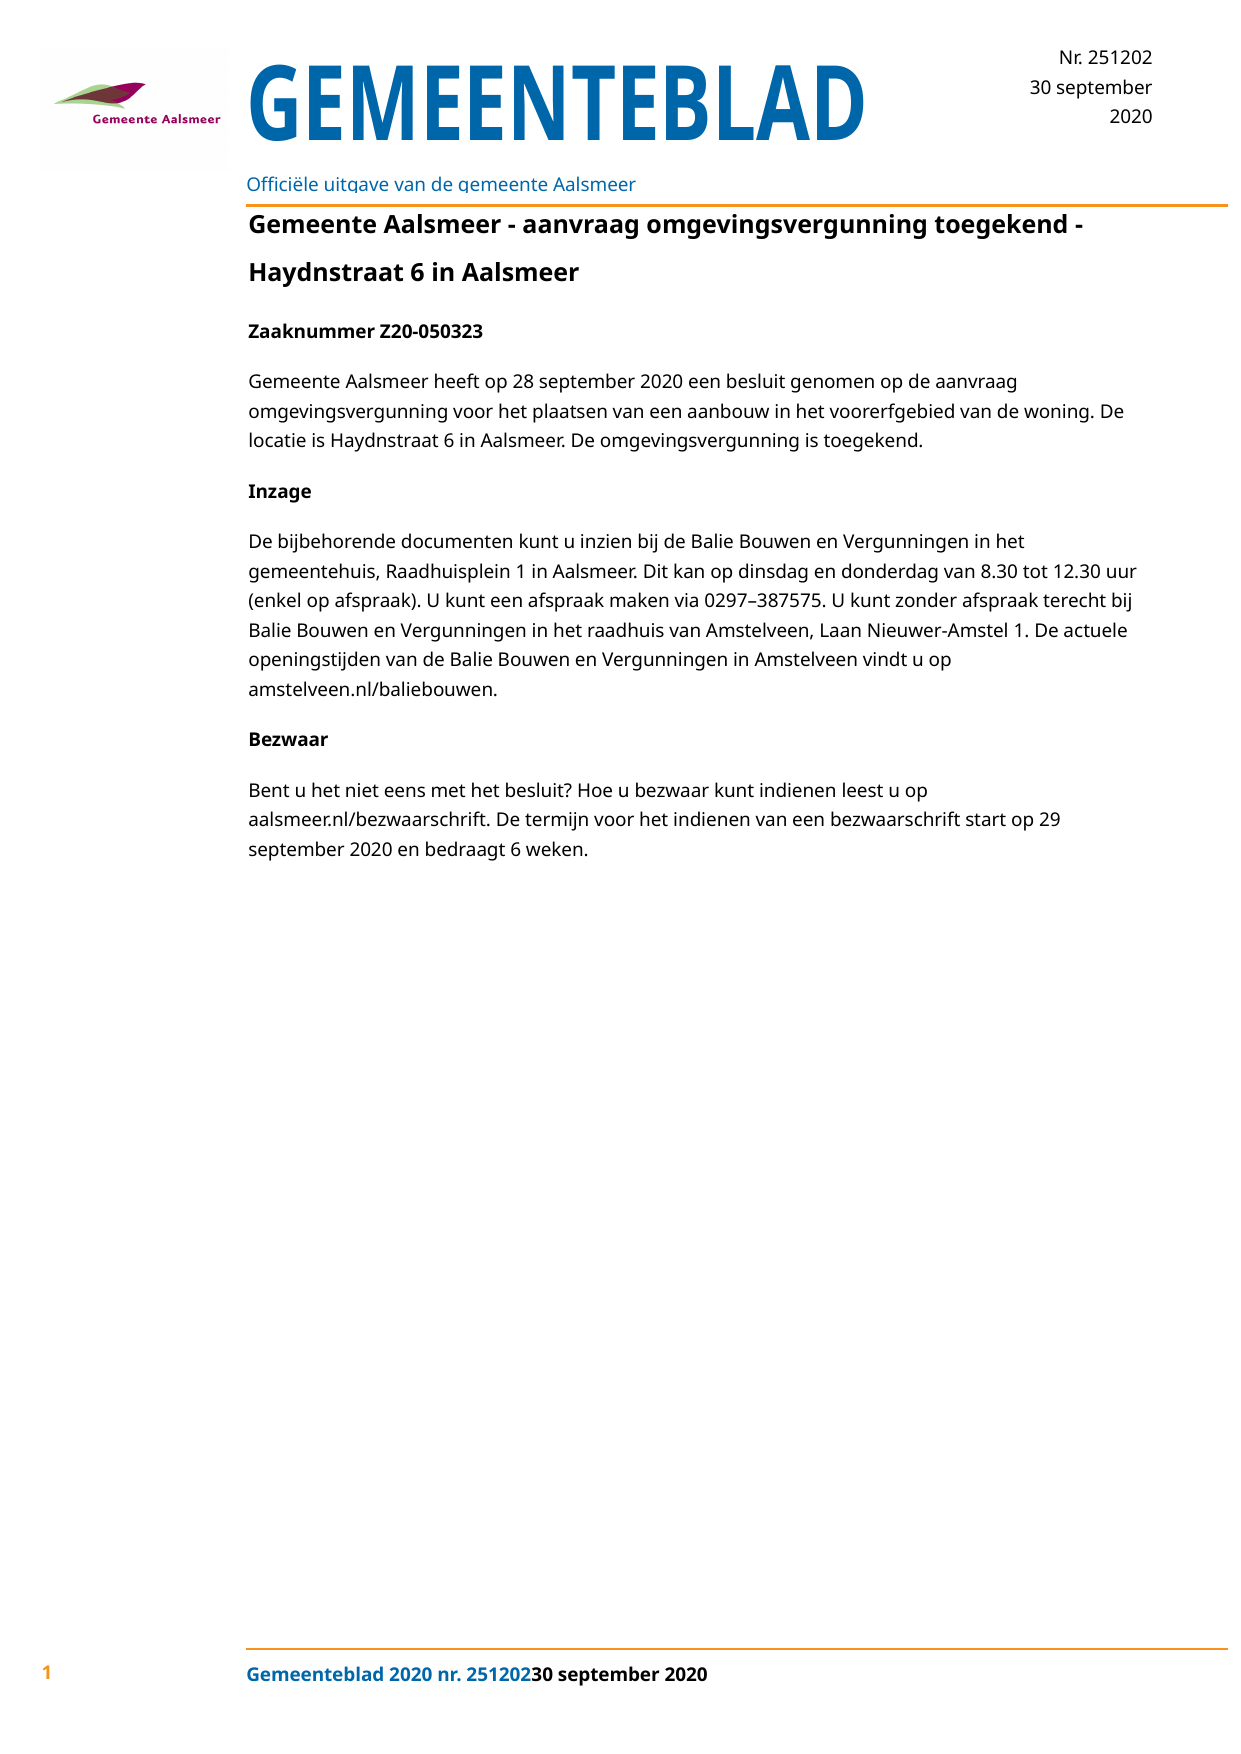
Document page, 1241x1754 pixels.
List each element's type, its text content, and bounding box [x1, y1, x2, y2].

picture [41, 47, 231, 172]
text De bijbehorende documenten kunt u inzien bij de Balie Bouwen en Vergunningen in het gemeentehuis, Raadhuisplein 1 in Aalsmeer. Dit kan op dinsdag en donderdag van 8.30 tot 12.30 uur (enkel op afspraak). U kunt een afspraak maken via 0297–387575. U kunt zonder afspraak terecht bij Balie Bouwen en Vergunningen in het raadhuis van Amstelveen, Laan Nieuwer-Amstel 1. De actuele openingstijden van de Balie Bouwen en Vergunningen in Amstelveen vindt u op amstelveen.nl/baliebouwen. [248, 528, 1152, 702]
text Gemeente Aalsmeer - aanvraag omgevingsvergunning toegekend - Haydnstraat 6 in Aalsmeer [248, 207, 1152, 288]
text Zaaknummer Z20-050323 [248, 318, 1152, 344]
text Gemeente Aalsmeer heeft op 28 september 2020 een besluit genomen op de aanvraag omgevingsvergunning voor het plaatsen van een aanbouw in het voorerfgebied van de woning. De locatie is Haydnstraat 6 in Aalsmeer. De omgevingsvergunning is toegekend. [248, 368, 1152, 453]
text Inzage [248, 478, 1152, 504]
text Bent u het niet eens met het besluit? Hoe u bezwaar kunt indienen leest u op aalsmeer.nl/bezwaarschrift. De termijn voor het indienen van een bezwaarschrift start op 29 september 2020 en bedraagt 6 weken. [248, 777, 1152, 862]
text Bezwaar [248, 727, 1152, 752]
